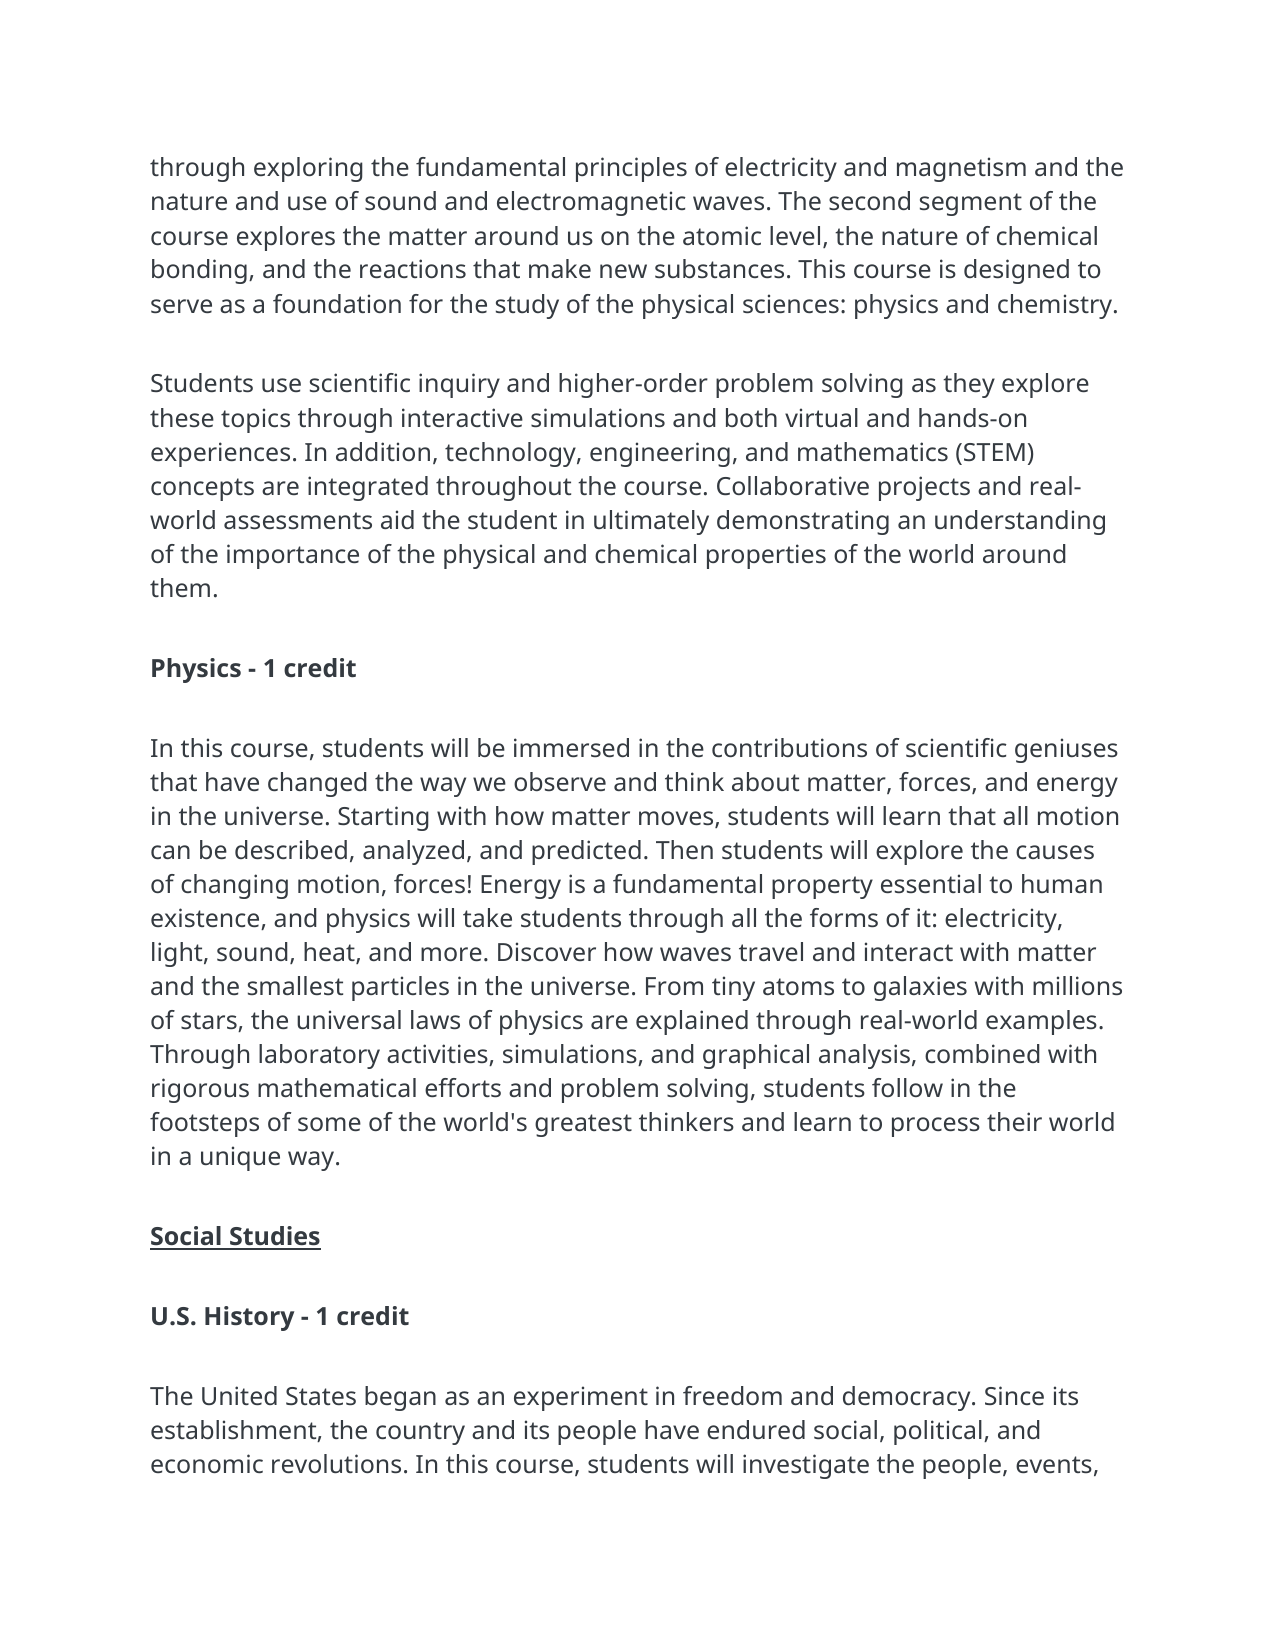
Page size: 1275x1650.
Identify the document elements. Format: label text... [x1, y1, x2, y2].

text through exploring the fundamental principles of electricity and magnetism and the nature and use of sound and electromagnetic waves. The second segment of the course explores the matter around us on the atomic level, the nature of chemical bonding, and the reactions that make new substances. This course is designed to serve as a foundation for the study of the physical sciences: physics and chemistry. [150, 150, 1125, 320]
text Physics - 1 credit [150, 650, 1125, 684]
text Social Studies [150, 1219, 1125, 1253]
text U.S. History - 1 credit [150, 1299, 1125, 1333]
text In this course, students will be immersed in the contributions of scientific geniuses that have changed the way we observe and think about matter, forces, and energy in the universe. Starting with how matter moves, students will learn that all motion can be described, analyzed, and predicted. Then students will explore the causes of changing motion, forces! Energy is a fundamental property essential to human existence, and physics will take students through all the forms of it: electricity, light, sound, heat, and more. Discover how waves travel and interact with matter and the smallest particles in the universe. From tiny atoms to galaxies with millions of stars, the universal laws of physics are explained through real-world examples. Through laboratory activities, simulations, and graphical analysis, combined with rigorous mathematical efforts and problem solving, students follow in the footsteps of some of the world's greatest thinkers and learn to process their world in a unique way. [150, 730, 1125, 1173]
text The United States began as an experiment in freedom and democracy. Since its establishment, the country and its people have endured social, political, and economic revolutions. In this course, students will investigate the people, events, [150, 1379, 1125, 1481]
text Students use scientific inquiry and higher-order problem solving as they explore these topics through interactive simulations and both virtual and hands-on experiences. In addition, technology, engineering, and mathematics (STEM) concepts are integrated throughout the course. Collaborative projects and real-world assessments aid the student in ultimately demonstrating an understanding of the importance of the physical and chemical properties of the world around them. [150, 366, 1125, 604]
